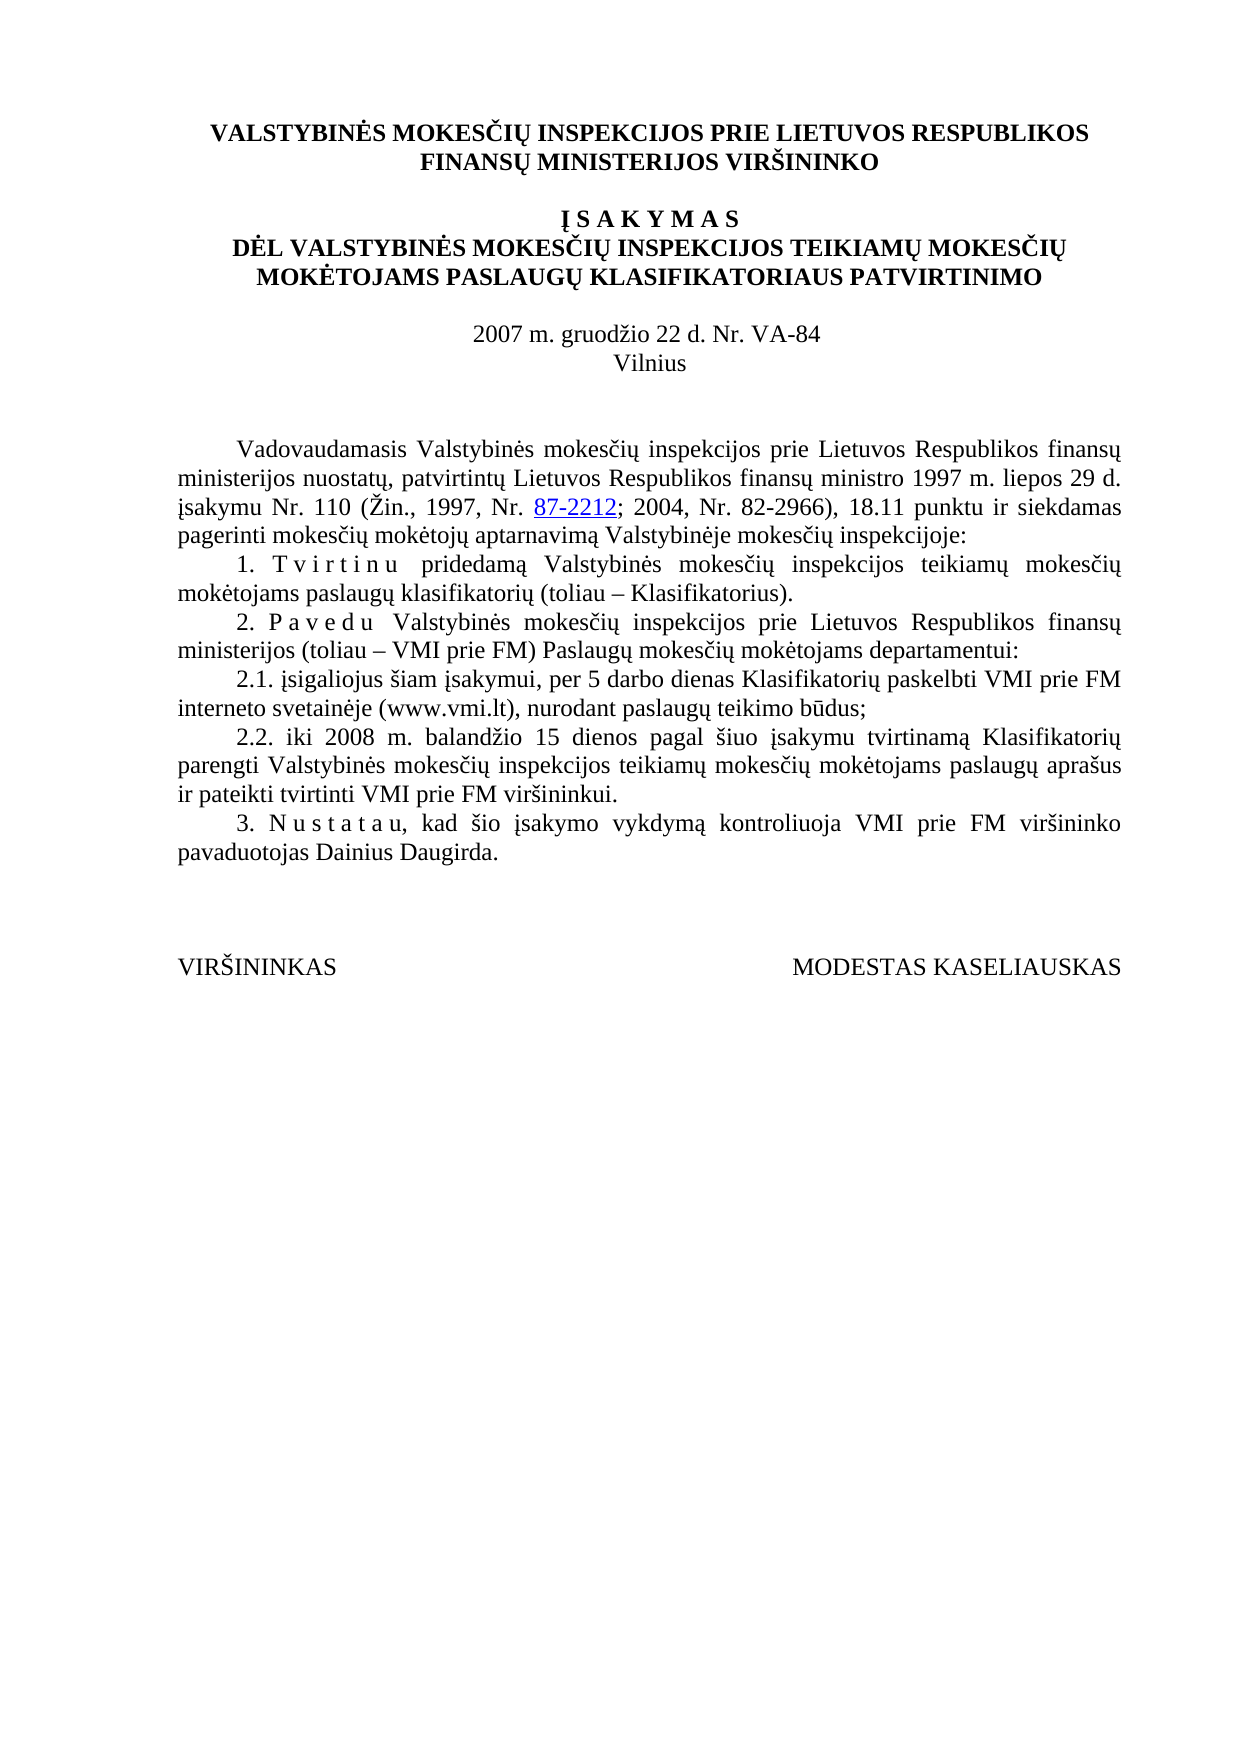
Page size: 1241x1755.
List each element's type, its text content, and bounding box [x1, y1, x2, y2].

text 2.1. įsigaliojus šiam įsakymui, per 5 darbo dienas Klasifikatorių paskelbti VMI prie FM interneto svetainėje (www.vmi.lt), nurodant paslaugų teikimo būdus; [177, 664, 1122, 722]
text DĖL VALSTYBINĖS MOKESČIŲ INSPEKCIJOS TEIKIAMŲ MOKESČIŲ MOKĖTOJAMS PASLAUGŲ KLASIFIKATORIAUS PATVIRTINIMO [177, 233, 1122, 291]
text 2007 m. gruodžio 22 d. Nr. VA-84 [177, 319, 1122, 348]
text Vadovaudamasis Valstybinės mokesčių inspekcijos prie Lietuvos Respublikos finansų ministerijos nuostatų, patvirtintų Lietuvos Respublikos finansų ministro 1997 m. liepos 29 d. įsakymu Nr. 110 (Žin., 1997, Nr. 87-2212; 2004, Nr. 82-2966), 18.11 punktu ir siekdamas pagerinti mokesčių mokėtojų aptarnavimą Valstybinėje mokesčių inspekcijoje: [177, 434, 1122, 549]
text 3. Nustatau, kad šio įsakymo vykdymą kontroliuoja VMI prie FM viršininko pavaduotojas Dainius Daugirda. [177, 808, 1122, 866]
text VALSTYBINĖS MOKESČIŲ INSPEKCIJOS PRIE LIETUVOS RESPUBLIKOS FINANSŲ MINISTERIJOS VIRŠININKO [177, 118, 1122, 176]
text Vilnius [177, 348, 1122, 377]
text 1. Tvirtinu pridedamą Valstybinės mokesčių inspekcijos teikiamų mokesčių mokėtojams paslaugų klasifikatorių (toliau – Klasifikatorius). [177, 549, 1122, 607]
text 2.2. iki 2008 m. balandžio 15 dienos pagal šiuo įsakymu tvirtinamą Klasifikatorių parengti Valstybinės mokesčių inspekcijos teikiamų mokesčių mokėtojams paslaugų aprašus ir pateikti tvirtinti VMI prie FM viršininkui. [177, 722, 1122, 808]
text VIRŠININKAS MODESTAS KASELIAUSKAS [177, 952, 1122, 981]
text 2. Pavedu Valstybinės mokesčių inspekcijos prie Lietuvos Respublikos finansų ministerijos (toliau – VMI prie FM) Paslaugų mokesčių mokėtojams departamentui: [177, 607, 1122, 664]
text ĮSAKYMAS [177, 204, 1122, 233]
